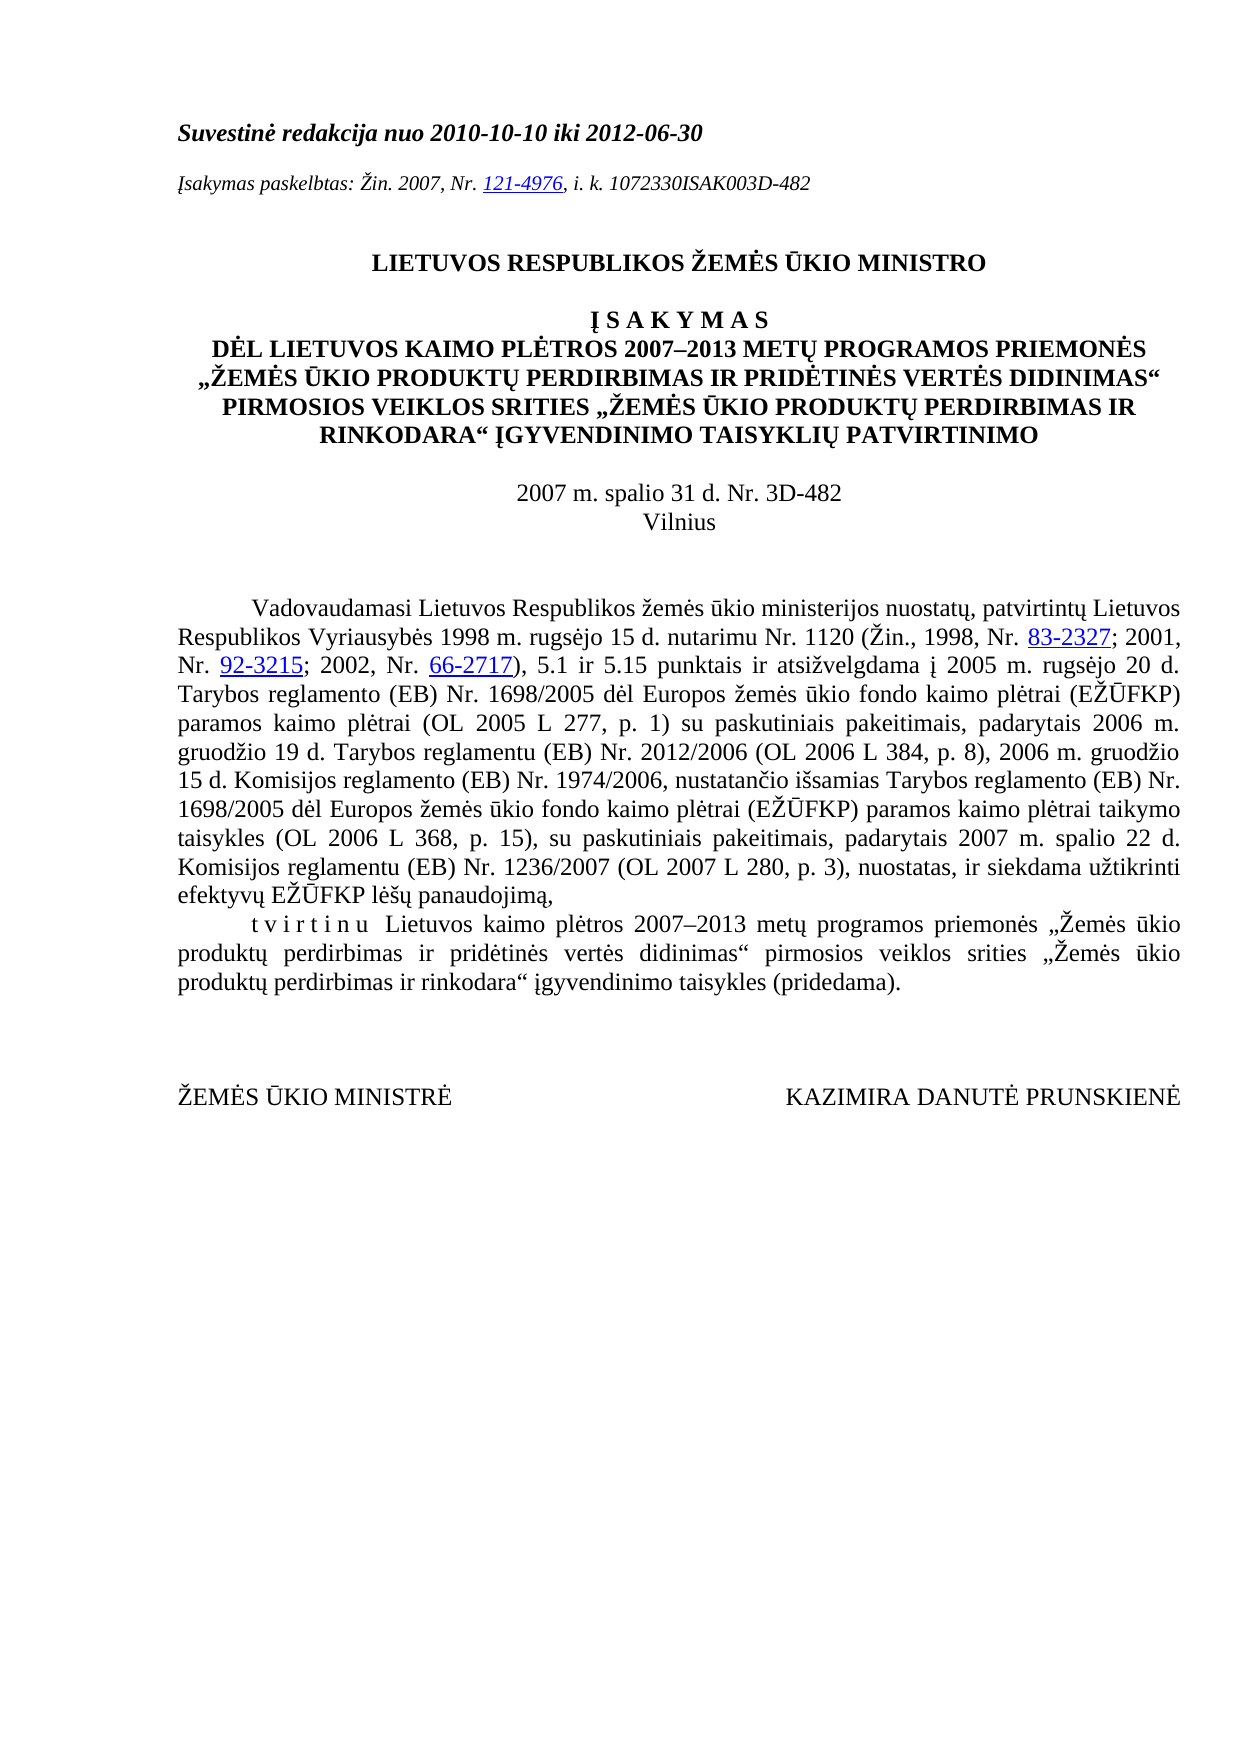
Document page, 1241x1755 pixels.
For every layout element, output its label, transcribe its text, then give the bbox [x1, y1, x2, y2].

text ŽEMĖS ŪKIO MINISTRĖ KAZIMIRA DANUTĖ PRUNSKIENĖ [177, 1082, 1181, 1110]
text Į S A K Y M A S [177, 305, 1181, 334]
text Vadovaudamasi Lietuvos Respublikos žemės ūkio ministerijos nuostatų, patvirtintų Lietuvos Respublikos Vyriausybės 1998 m. rugsėjo 15 d. nutarimu Nr. 1120 (Žin., 1998, Nr. 83-2327; 2001, Nr. 92-3215; 2002, Nr. 66-2717), 5.1 ir 5.15 punktais ir atsižvelgdama į 2005 m. rugsėjo 20 d. Tarybos reglamento (EB) Nr. 1698/2005 dėl Europos žemės ūkio fondo kaimo plėtrai (EŽŪFKP) paramos kaimo plėtrai (OL 2005 L 277, p. 1) su paskutiniais pakeitimais, padarytais 2006 m. gruodžio 19 d. Tarybos reglamentu (EB) Nr. 2012/2006 (OL 2006 L 384, p. 8), 2006 m. gruodžio 15 d. Komisijos reglamento (EB) Nr. 1974/2006, nustatančio išsamias Tarybos reglamento (EB) Nr. 1698/2005 dėl Europos žemės ūkio fondo kaimo plėtrai (EŽŪFKP) paramos kaimo plėtrai taikymo taisykles (OL 2006 L 368, p. 15), su paskutiniais pakeitimais, padarytais 2007 m. spalio 22 d. Komisijos reglamentu (EB) Nr. 1236/2007 (OL 2007 L 280, p. 3), nuostatas, ir siekdama užtikrinti efektyvų EŽŪFKP lėšų panaudojimą, [177, 593, 1181, 909]
text Įsakymas paskelbtas: Žin. 2007, Nr. 121-4976, i. k. 1072330ISAK003D-482 [177, 171, 1181, 195]
text DĖL LIETUVOS KAIMO PLĖTROS 2007–2013 METŲ PROGRAMOS PRIEMONĖS „ŽEMĖS ŪKIO PRODUKTŲ PERDIRBIMAS IR PRIDĖTINĖS VERTĖS DIDINIMAS“ PIRMOSIOS VEIKLOS SRITIES „ŽEMĖS ŪKIO PRODUKTŲ PERDIRBIMAS IR RINKODARA“ ĮGYVENDINIMO TAISYKLIŲ PATVIRTINIMO [177, 334, 1181, 449]
text LIETUVOS RESPUBLIKOS ŽEMĖS ŪKIO MINISTRO [177, 248, 1181, 277]
text 2007 m. spalio 31 d. Nr. 3D-482 [177, 478, 1181, 507]
text tvirtinu Lietuvos kaimo plėtros 2007–2013 metų programos priemonės „Žemės ūkio produktų perdirbimas ir pridėtinės vertės didinimas“ pirmosios veiklos srities „Žemės ūkio produktų perdirbimas ir rinkodara“ įgyvendinimo taisykles (pridedama). [177, 909, 1181, 995]
text Vilnius [177, 507, 1181, 535]
text Suvestinė redakcija nuo 2010-10-10 iki 2012-06-30 [177, 118, 1181, 147]
